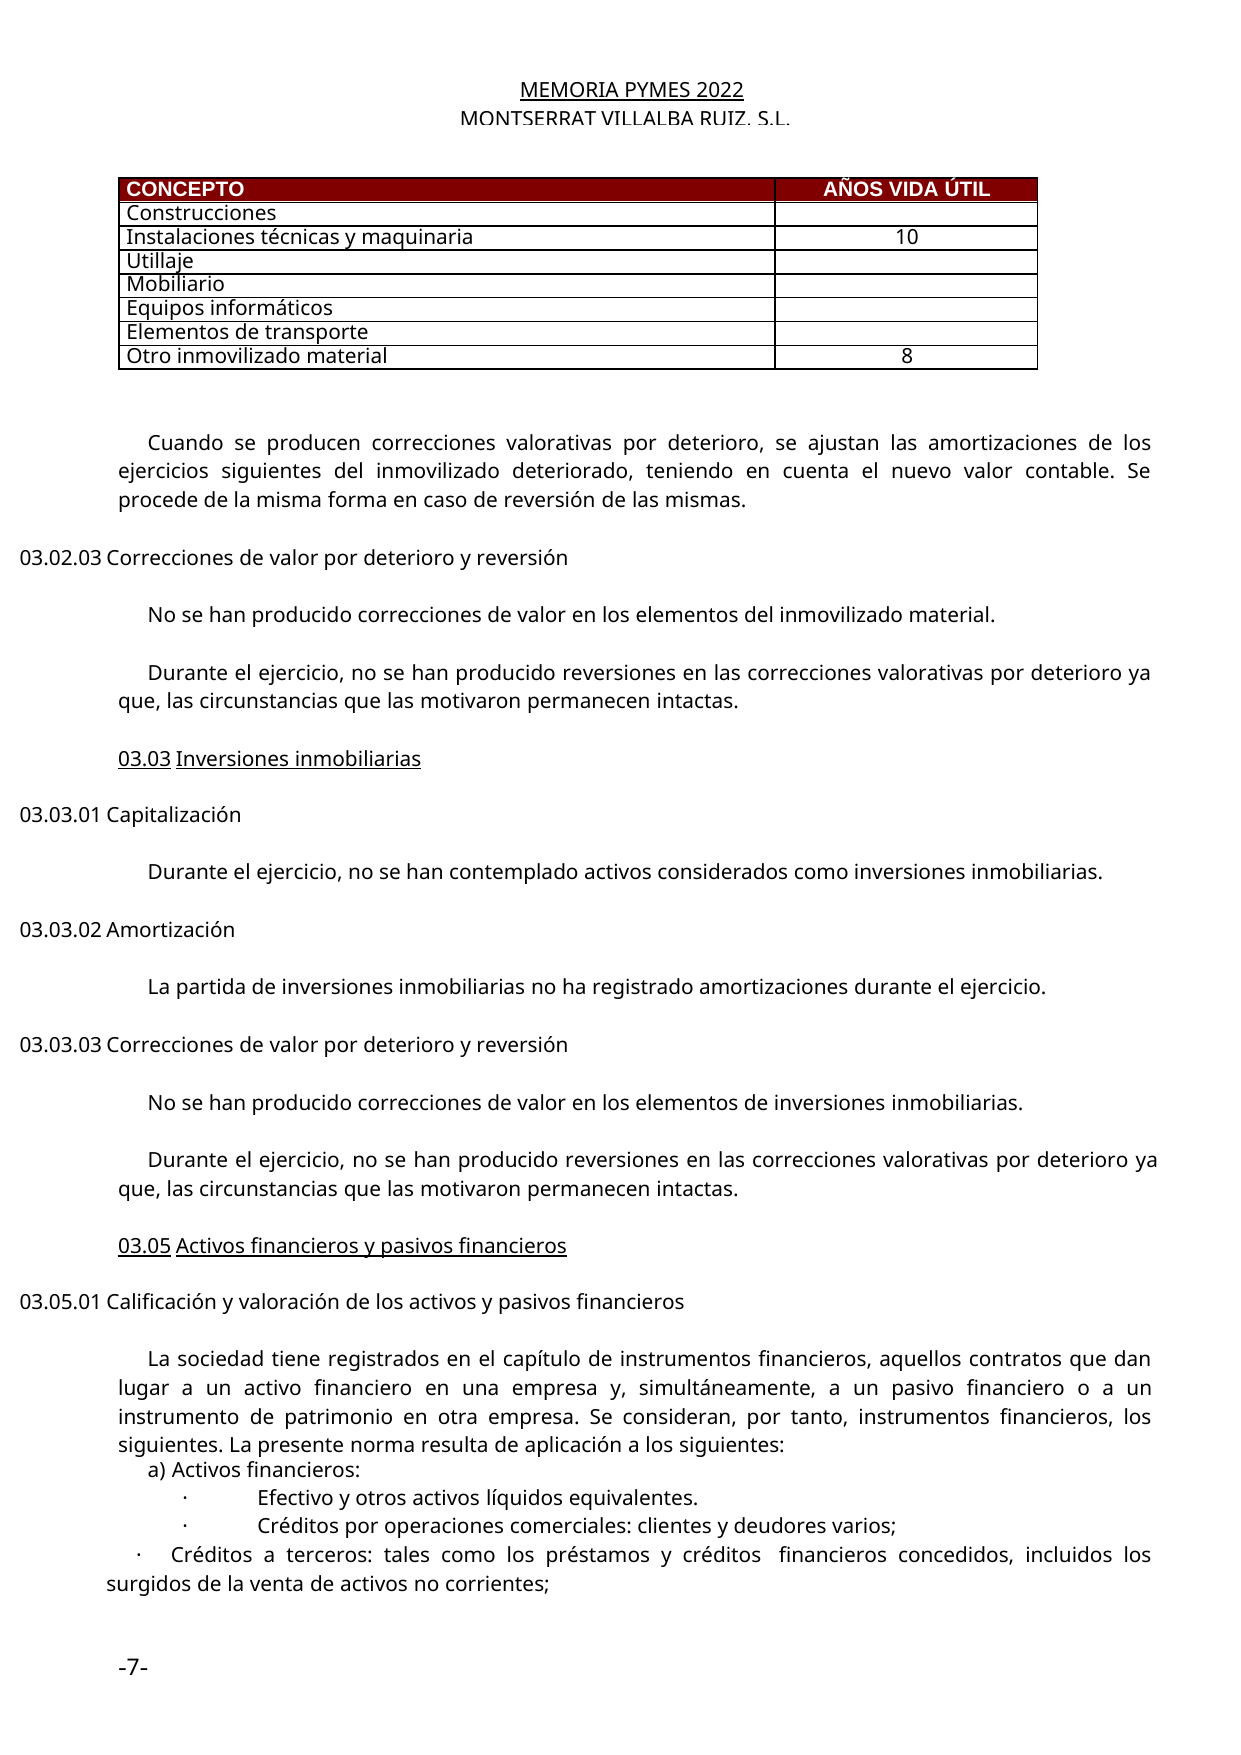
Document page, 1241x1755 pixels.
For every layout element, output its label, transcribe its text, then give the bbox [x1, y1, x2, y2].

table_cell [776, 322, 1037, 344]
table_cell Elementos de transporte [120, 322, 774, 344]
table_cell 10 [776, 227, 1037, 249]
table_cell Instalaciones técnicas y maquinaria [120, 227, 774, 249]
list Correcciones de valor por deterioro y reversión [19, 543, 1163, 571]
text La sociedad tiene registrados en el capítulo de instrumentos financieros, aquellos contratos que dan lugar a un activo financiero en una empresa y, simultáneamente, a un pasivo financiero o a un instrumento de patrimonio en otra empresa. Se consideran, por tanto, instrumentos financieros, los siguientes. La presente norma resulta de aplicación a los siguientes: [118, 1344, 1152, 1459]
text Durante el ejercicio, no se han contemplado activos considerados como inversiones inmobiliarias. [147, 857, 1163, 886]
table_cell [776, 275, 1037, 297]
table_cell [776, 298, 1037, 321]
text Durante el ejercicio, no se han producido reversiones en las correcciones valorativas por deterioro ya que, las circunstancias que las motivaron permanecen intactas. [118, 658, 1152, 715]
list Activos financieros y pasivos financieros [118, 1231, 1163, 1260]
list Créditos por operaciones comerciales: clientes y deudores varios; [182, 1511, 1163, 1540]
list Inversiones inmobiliarias [118, 744, 1163, 772]
text No se han producido correcciones de valor en los elementos del inmovilizado material. [147, 600, 1163, 629]
table_header AÑOS VIDA ÚTIL [776, 179, 1037, 201]
list Créditos a terceros: tales como los préstamos y créditos financieros concedidos, incluidos los surgidos de la venta de activos no corrientes; [106, 1540, 1152, 1597]
table_cell Mobiliario [120, 275, 774, 297]
table_cell Construcciones [120, 203, 774, 225]
list Amortización [19, 915, 1163, 943]
list Capitalización [19, 800, 1163, 828]
text La partida de inversiones inmobiliarias no ha registrado amortizaciones durante el ejercicio. [147, 972, 1163, 1001]
table_cell [776, 251, 1037, 273]
table_cell Utillaje [120, 251, 774, 273]
table_cell [776, 203, 1037, 225]
list Calificación y valoración de los activos y pasivos financieros [19, 1287, 1163, 1315]
table_cell Otro inmovilizado material [120, 346, 774, 368]
table_cell Equipos informáticos [120, 298, 774, 321]
table_header CONCEPTO [120, 179, 774, 201]
text Durante el ejercicio, no se han producido reversiones en las correcciones valorativas por deterioro ya que, las circunstancias que las motivaron permanecen intactas. [118, 1145, 1163, 1202]
text No se han producido correcciones de valor en los elementos de inversiones inmobiliarias. [147, 1088, 1163, 1116]
list Correcciones de valor por deterioro y reversión [19, 1030, 1163, 1058]
text Cuando se producen correcciones valorativas por deterioro, se ajustan las amortizaciones de los ejercicios siguientes del inmovilizado deteriorado, teniendo en cuenta el nuevo valor contable. Se procede de la misma forma en caso de reversión de las mismas. [118, 428, 1152, 513]
list Activos financieros: [147, 1459, 1163, 1482]
table_cell 8 [776, 346, 1037, 368]
list Efectivo y otros activos líquidos equivalentes. [182, 1483, 1163, 1511]
